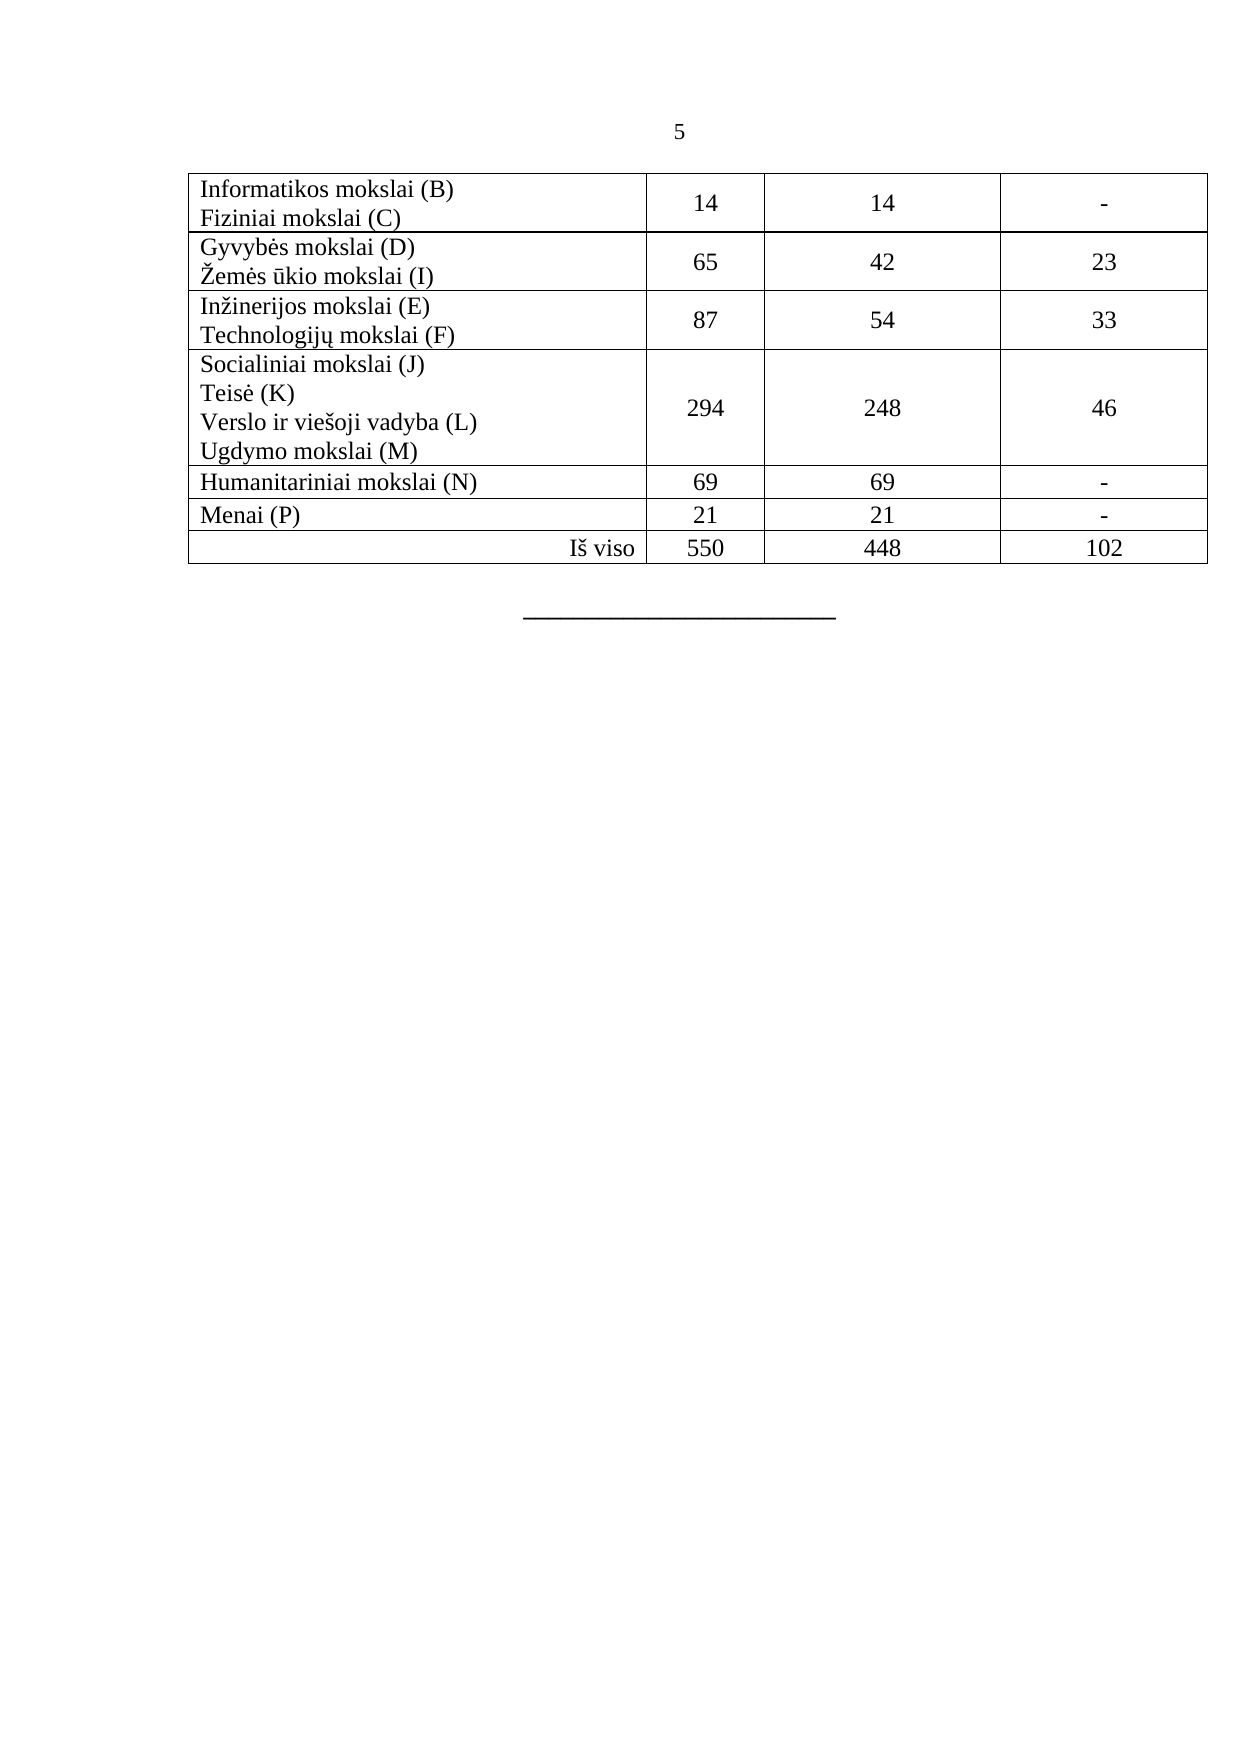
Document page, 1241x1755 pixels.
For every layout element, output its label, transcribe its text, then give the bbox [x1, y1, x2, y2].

table_cell - [1001, 174, 1207, 231]
table_cell 550 [647, 531, 764, 563]
table_cell 248 [765, 350, 1000, 464]
table_cell 65 [647, 233, 764, 290]
table_cell 21 [647, 499, 764, 530]
table_cell 14 [647, 174, 764, 231]
table_cell - [1001, 466, 1207, 497]
table_cell - [1001, 499, 1207, 530]
table_cell Gyvybės mokslai (D) Žemės ūkio mokslai (I) [189, 233, 646, 290]
table_cell 69 [765, 466, 1000, 497]
table_cell 21 [765, 499, 1000, 530]
table_cell 23 [1001, 233, 1207, 290]
table_cell 448 [765, 531, 1000, 563]
table_cell 46 [1001, 350, 1207, 464]
table_cell 69 [647, 466, 764, 497]
table_cell 294 [647, 350, 764, 464]
table_cell Socialiniai mokslai (J) Teisė (K) Verslo ir viešoji vadyba (L) Ugdymo mokslai (M) [189, 350, 646, 464]
table_cell 87 [647, 291, 764, 348]
table_cell Menai (P) [189, 499, 646, 530]
table_cell Inžinerijos mokslai (E) Technologijų mokslai (F) [189, 291, 646, 348]
table_cell Iš viso [189, 531, 646, 563]
text _________________________ [177, 593, 1181, 622]
table_cell 102 [1001, 531, 1207, 563]
table_cell Informatikos mokslai (B) Fiziniai mokslai (C) [189, 174, 646, 231]
table_cell 42 [765, 233, 1000, 290]
table_cell 54 [765, 291, 1000, 348]
table_cell 33 [1001, 291, 1207, 348]
table_cell Humanitariniai mokslai (N) [189, 466, 646, 497]
table_cell 14 [765, 174, 1000, 231]
